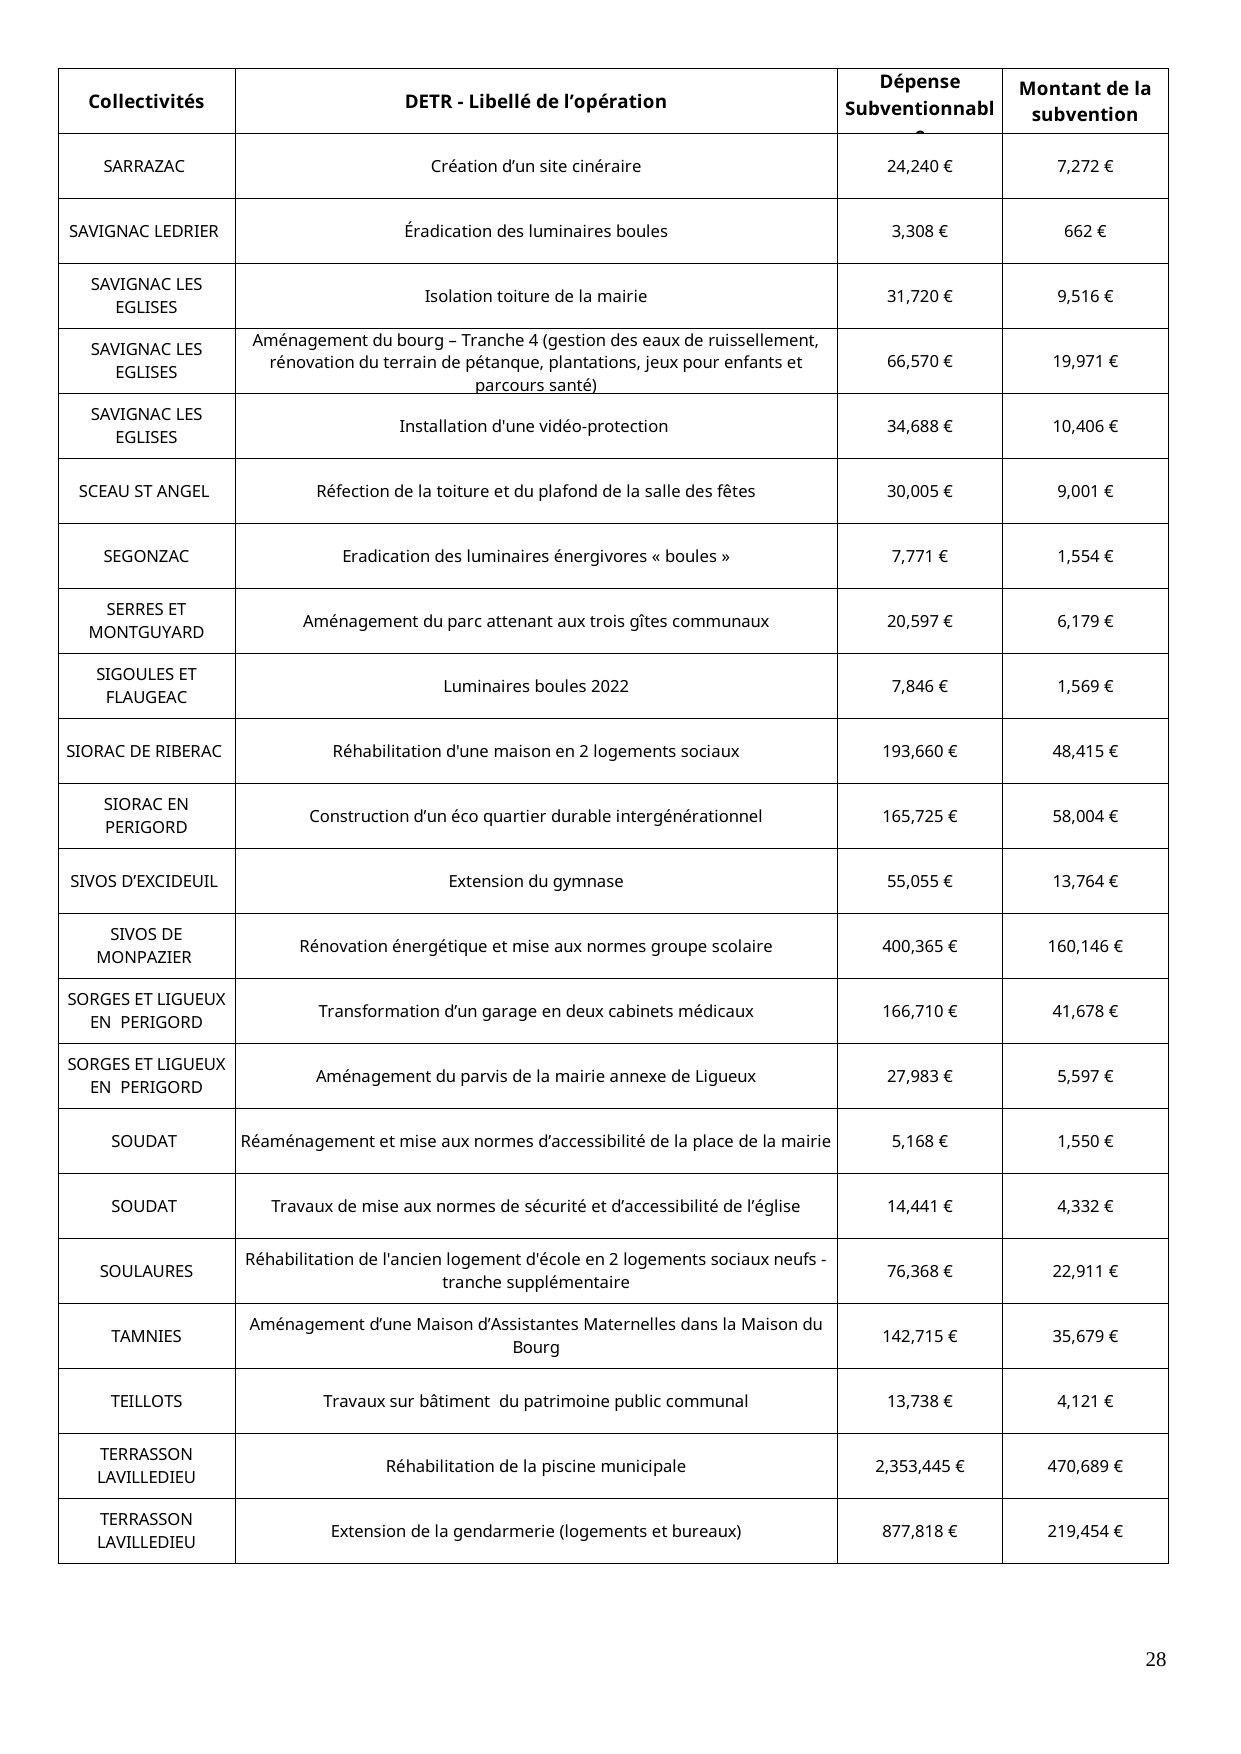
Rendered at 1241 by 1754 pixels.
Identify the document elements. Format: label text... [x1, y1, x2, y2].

table_cell 9 516 € [1003, 264, 1168, 328]
table_cell 41 678 € [1003, 979, 1168, 1043]
table_header Dépense Subventionnable [838, 69, 1002, 133]
table_cell 48 415 € [1003, 719, 1168, 783]
table_cell 1 554 € [1003, 524, 1168, 588]
table_cell Aménagement du bourg – Tranche 4 (gestion des eaux de ruissellement, rénovation du terrain de pétanque, plantations, jeux pour enfants et parcours santé) [236, 329, 837, 393]
table_cell Installation d'une vidéo-protection [236, 394, 837, 458]
table_cell Réaménagement et mise aux normes d’accessibilité de la place de la mairie [236, 1109, 837, 1173]
table_cell SIVOS DE MONPAZIER [59, 914, 235, 978]
table_header Collectivités [59, 69, 235, 133]
table_cell 34 688 € [838, 394, 1002, 458]
table_cell 142 715 € [838, 1304, 1002, 1368]
table_cell 5 597 € [1003, 1044, 1168, 1108]
table_cell 7 272 € [1003, 134, 1168, 198]
table_cell Travaux de mise aux normes de sécurité et d’accessibilité de l’église [236, 1174, 837, 1238]
table_cell Extension de la gendarmerie (logements et bureaux) [236, 1499, 837, 1563]
table_cell 470 689 € [1003, 1434, 1168, 1498]
table_cell 10 406 € [1003, 394, 1168, 458]
table_cell 160 146 € [1003, 914, 1168, 978]
table_cell 3 308 € [838, 199, 1002, 263]
table_cell SAVIGNAC LES EGLISES [59, 394, 235, 458]
table_cell 58 004 € [1003, 784, 1168, 848]
table_cell 20 597 € [838, 589, 1002, 653]
table_cell Aménagement du parvis de la mairie annexe de Ligueux [236, 1044, 837, 1108]
table_cell 13 764 € [1003, 849, 1168, 913]
table_cell Eradication des luminaires énergivores « boules » [236, 524, 837, 588]
table_cell 66 570 € [838, 329, 1002, 393]
table_cell SIVOS D’EXCIDEUIL [59, 849, 235, 913]
table_cell 7 771 € [838, 524, 1002, 588]
table_cell 166 710 € [838, 979, 1002, 1043]
table_cell TEILLOTS [59, 1369, 235, 1433]
table_cell 193 660 € [838, 719, 1002, 783]
table_cell 24 240 € [838, 134, 1002, 198]
table_cell SORGES ET LIGUEUX EN PERIGORD [59, 1044, 235, 1108]
table_cell 165 725 € [838, 784, 1002, 848]
table_cell Aménagement du parc attenant aux trois gîtes communaux [236, 589, 837, 653]
table_cell 4 332 € [1003, 1174, 1168, 1238]
table_cell SARRAZAC [59, 134, 235, 198]
table_cell Isolation toiture de la mairie [236, 264, 837, 328]
table_cell SERRES ET MONTGUYARD [59, 589, 235, 653]
table_cell TERRASSON LAVILLEDIEU [59, 1499, 235, 1563]
table_cell 14 441 € [838, 1174, 1002, 1238]
table_cell 27 983 € [838, 1044, 1002, 1108]
table_cell 76 368 € [838, 1239, 1002, 1303]
table_cell TERRASSON LAVILLEDIEU [59, 1434, 235, 1498]
table_cell 22 911 € [1003, 1239, 1168, 1303]
table_cell 400 365 € [838, 914, 1002, 978]
table_cell 5 168 € [838, 1109, 1002, 1173]
table_cell 13 738 € [838, 1369, 1002, 1433]
table_cell 35 679 € [1003, 1304, 1168, 1368]
table_cell Aménagement d’une Maison d’Assistantes Maternelles dans la Maison du Bourg [236, 1304, 837, 1368]
table_cell Construction d’un éco quartier durable intergénérationnel [236, 784, 837, 848]
table_cell SAVIGNAC LEDRIER [59, 199, 235, 263]
table_cell Transformation d’un garage en deux cabinets médicaux [236, 979, 837, 1043]
table_cell Travaux sur bâtiment du patrimoine public communal [236, 1369, 837, 1433]
table_cell 2 353 445 € [838, 1434, 1002, 1498]
table_cell Création d’un site cinéraire [236, 134, 837, 198]
table_cell SIORAC DE RIBERAC [59, 719, 235, 783]
table_cell Rénovation énergétique et mise aux normes groupe scolaire [236, 914, 837, 978]
table_cell Extension du gymnase [236, 849, 837, 913]
table_header DETR - Libellé de l’opération [236, 69, 837, 133]
table_cell 877 818 € [838, 1499, 1002, 1563]
table_cell TAMNIES [59, 1304, 235, 1368]
table_cell SOULAURES [59, 1239, 235, 1303]
table_cell Réhabilitation de la piscine municipale [236, 1434, 837, 1498]
table_cell SOUDAT [59, 1174, 235, 1238]
table_cell SAVIGNAC LES EGLISES [59, 264, 235, 328]
table_cell 1 569 € [1003, 654, 1168, 718]
table_cell SAVIGNAC LES EGLISES [59, 329, 235, 393]
table_cell Réhabilitation d'une maison en 2 logements sociaux [236, 719, 837, 783]
table_cell 55 055 € [838, 849, 1002, 913]
table_cell 19 971 € [1003, 329, 1168, 393]
table_cell SOUDAT [59, 1109, 235, 1173]
table_cell SIGOULES ET FLAUGEAC [59, 654, 235, 718]
table_cell Éradication des luminaires boules [236, 199, 837, 263]
table_cell Réfection de la toiture et du plafond de la salle des fêtes [236, 459, 837, 523]
table_cell SCEAU ST ANGEL [59, 459, 235, 523]
table_cell 4 121 € [1003, 1369, 1168, 1433]
table_cell Réhabilitation de l'ancien logement d'école en 2 logements sociaux neufs - tranche supplémentaire [236, 1239, 837, 1303]
table_cell 6 179 € [1003, 589, 1168, 653]
table_header Montant de la subvention [1003, 69, 1168, 133]
table_cell SEGONZAC [59, 524, 235, 588]
table_cell 31 720 € [838, 264, 1002, 328]
table_cell 7 846 € [838, 654, 1002, 718]
table_cell 219 454 € [1003, 1499, 1168, 1563]
table_cell SIORAC EN PERIGORD [59, 784, 235, 848]
table_cell SORGES ET LIGUEUX EN PERIGORD [59, 979, 235, 1043]
table_cell 30 005 € [838, 459, 1002, 523]
table_cell 662 € [1003, 199, 1168, 263]
table_cell 1 550 € [1003, 1109, 1168, 1173]
table_cell Luminaires boules 2022 [236, 654, 837, 718]
table_cell 9 001 € [1003, 459, 1168, 523]
